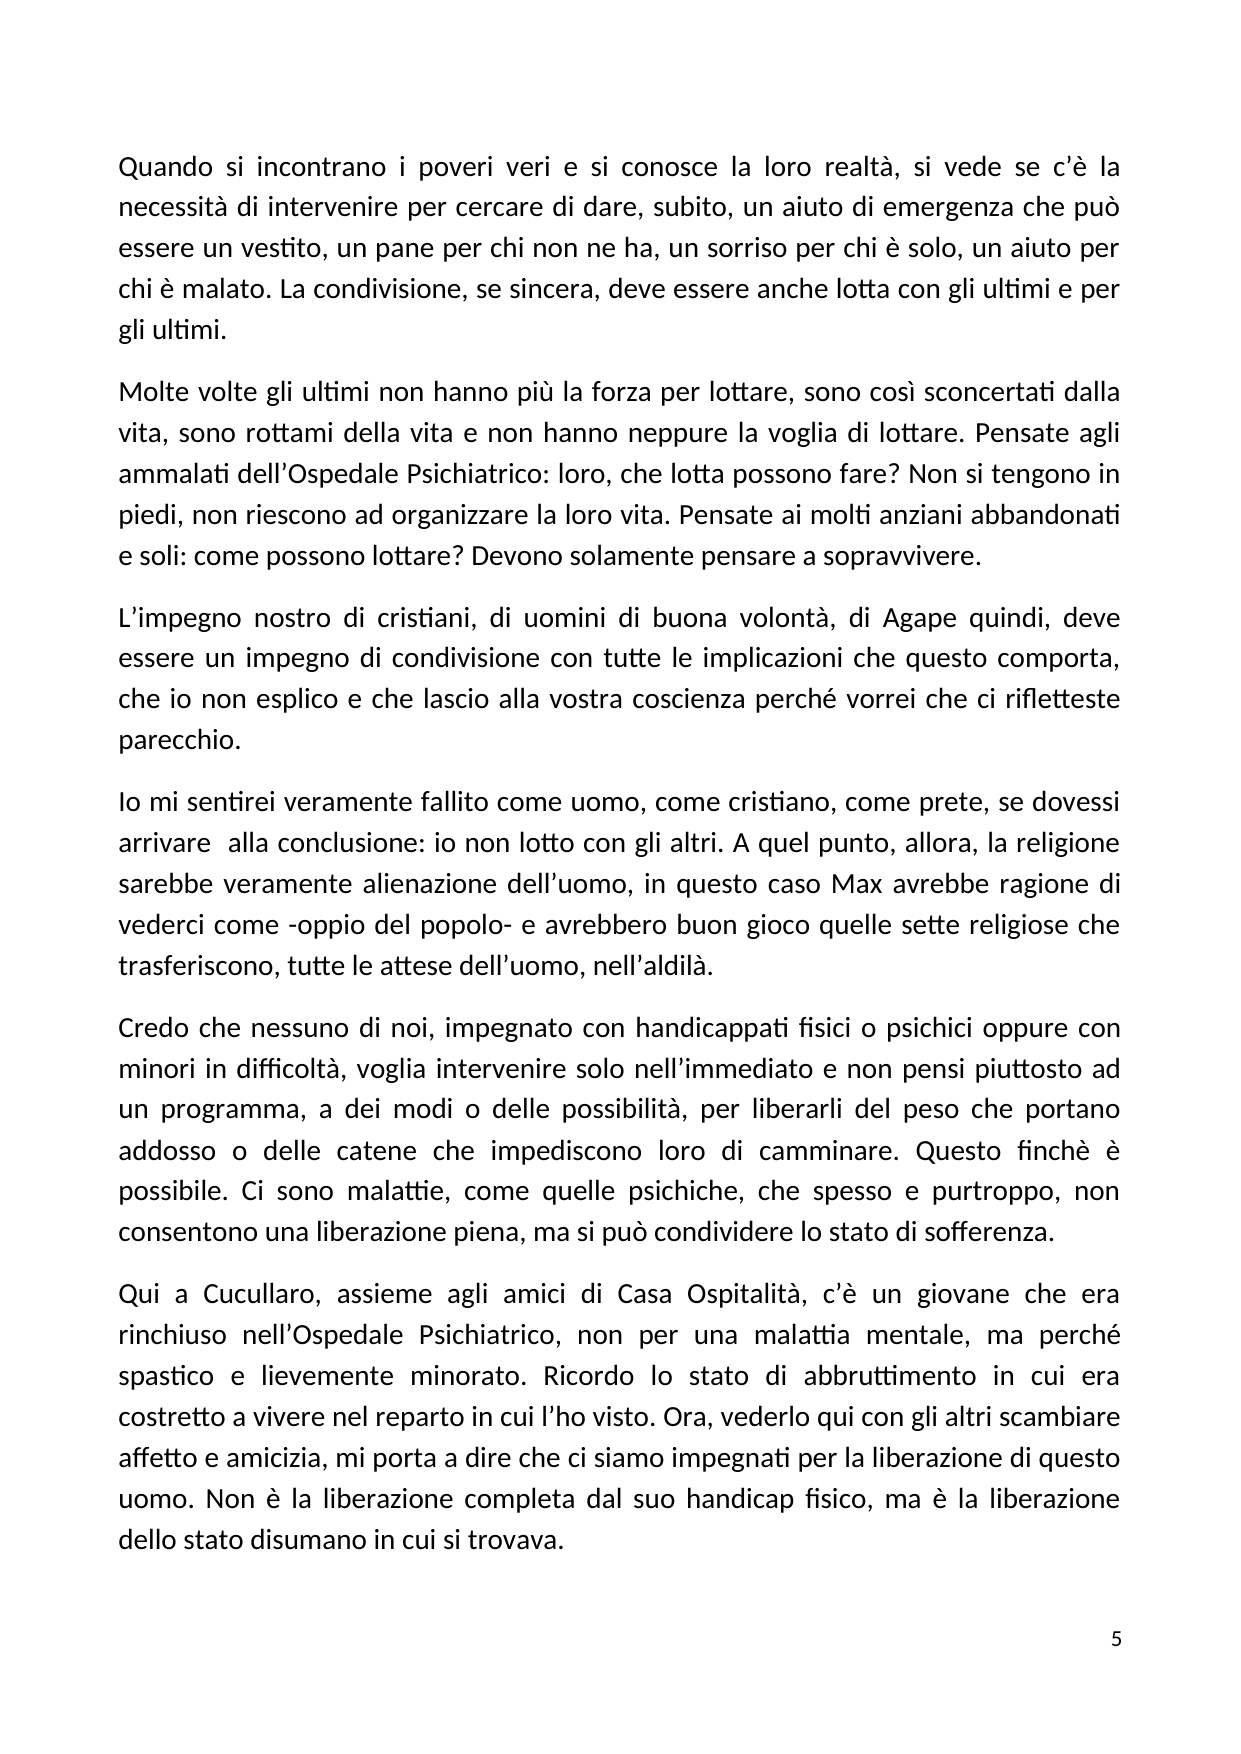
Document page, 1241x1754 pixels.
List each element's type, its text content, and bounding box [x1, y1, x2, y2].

text Io mi sentirei veramente fallito come uomo, come cristiano, come prete, se dovessi arrivare alla conclusione: io non lotto con gli altri. A quel punto, allora, la religione sarebbe veramente alienazione dell’uomo, in questo caso Max avrebbe ragione di vederci come -oppio del popolo- e avrebbero buon gioco quelle sette religiose che trasferiscono, tutte le attese dell’uomo, nell’aldilà. [118, 783, 1122, 983]
text Credo che nessuno di noi, impegnato con handicappati fisici o psichici oppure con minori in difficoltà, voglia intervenire solo nell’immediato e non pensi piuttosto ad un programma, a dei modi o delle possibilità, per liberarli del peso che portano addosso o delle catene che impediscono loro di camminare. Questo finchè è possibile. Ci sono malattie, come quelle psichiche, che spesso e purtroppo, non consentono una liberazione piena, ma si può condividere lo stato di sofferenza. [118, 1009, 1122, 1249]
text Qui a Cucullaro, assieme agli amici di Casa Ospitalità, c’è un giovane che era rinchiuso nell’Ospedale Psichiatrico, non per una malattia mentale, ma perché spastico e lievemente minorato. Ricordo lo stato di abbruttimento in cui era costretto a vivere nel reparto in cui l’ho visto. Ora, vederlo qui con gli altri scambiare affetto e amicizia, mi porta a dire che ci siamo impegnati per la liberazione di questo uomo. Non è la liberazione completa dal suo handicap fisico, ma è la liberazione dello stato disumano in cui si trovava. [118, 1275, 1122, 1556]
text L’impegno nostro di cristiani, di uomini di buona volontà, di Agape quindi, deve essere un impegno di condivisione con tutte le implicazioni che questo comporta, che io non esplico e che lascio alla vostra coscienza perché vorrei che ci rifletteste parecchio. [118, 599, 1122, 757]
text Molte volte gli ultimi non hanno più la forza per lottare, sono così sconcertati dalla vita, sono rottami della vita e non hanno neppure la voglia di lottare. Pensate agli ammalati dell’Ospedale Psichiatrico: loro, che lotta possono fare? Non si tengono in piedi, non riescono ad organizzare la loro vita. Pensate ai molti anziani abbandonati e soli: come possono lottare? Devono solamente pensare a sopravvivere. [118, 373, 1122, 572]
text Quando si incontrano i poveri veri e si conosce la loro realtà, si vede se c’è la necessità di intervenire per cercare di dare, subito, un aiuto di emergenza che può essere un vestito, un pane per chi non ne ha, un sorriso per chi è solo, un aiuto per chi è malato. La condivisione, se sincera, deve essere anche lotta con gli ultimi e per gli ultimi. [118, 148, 1122, 347]
